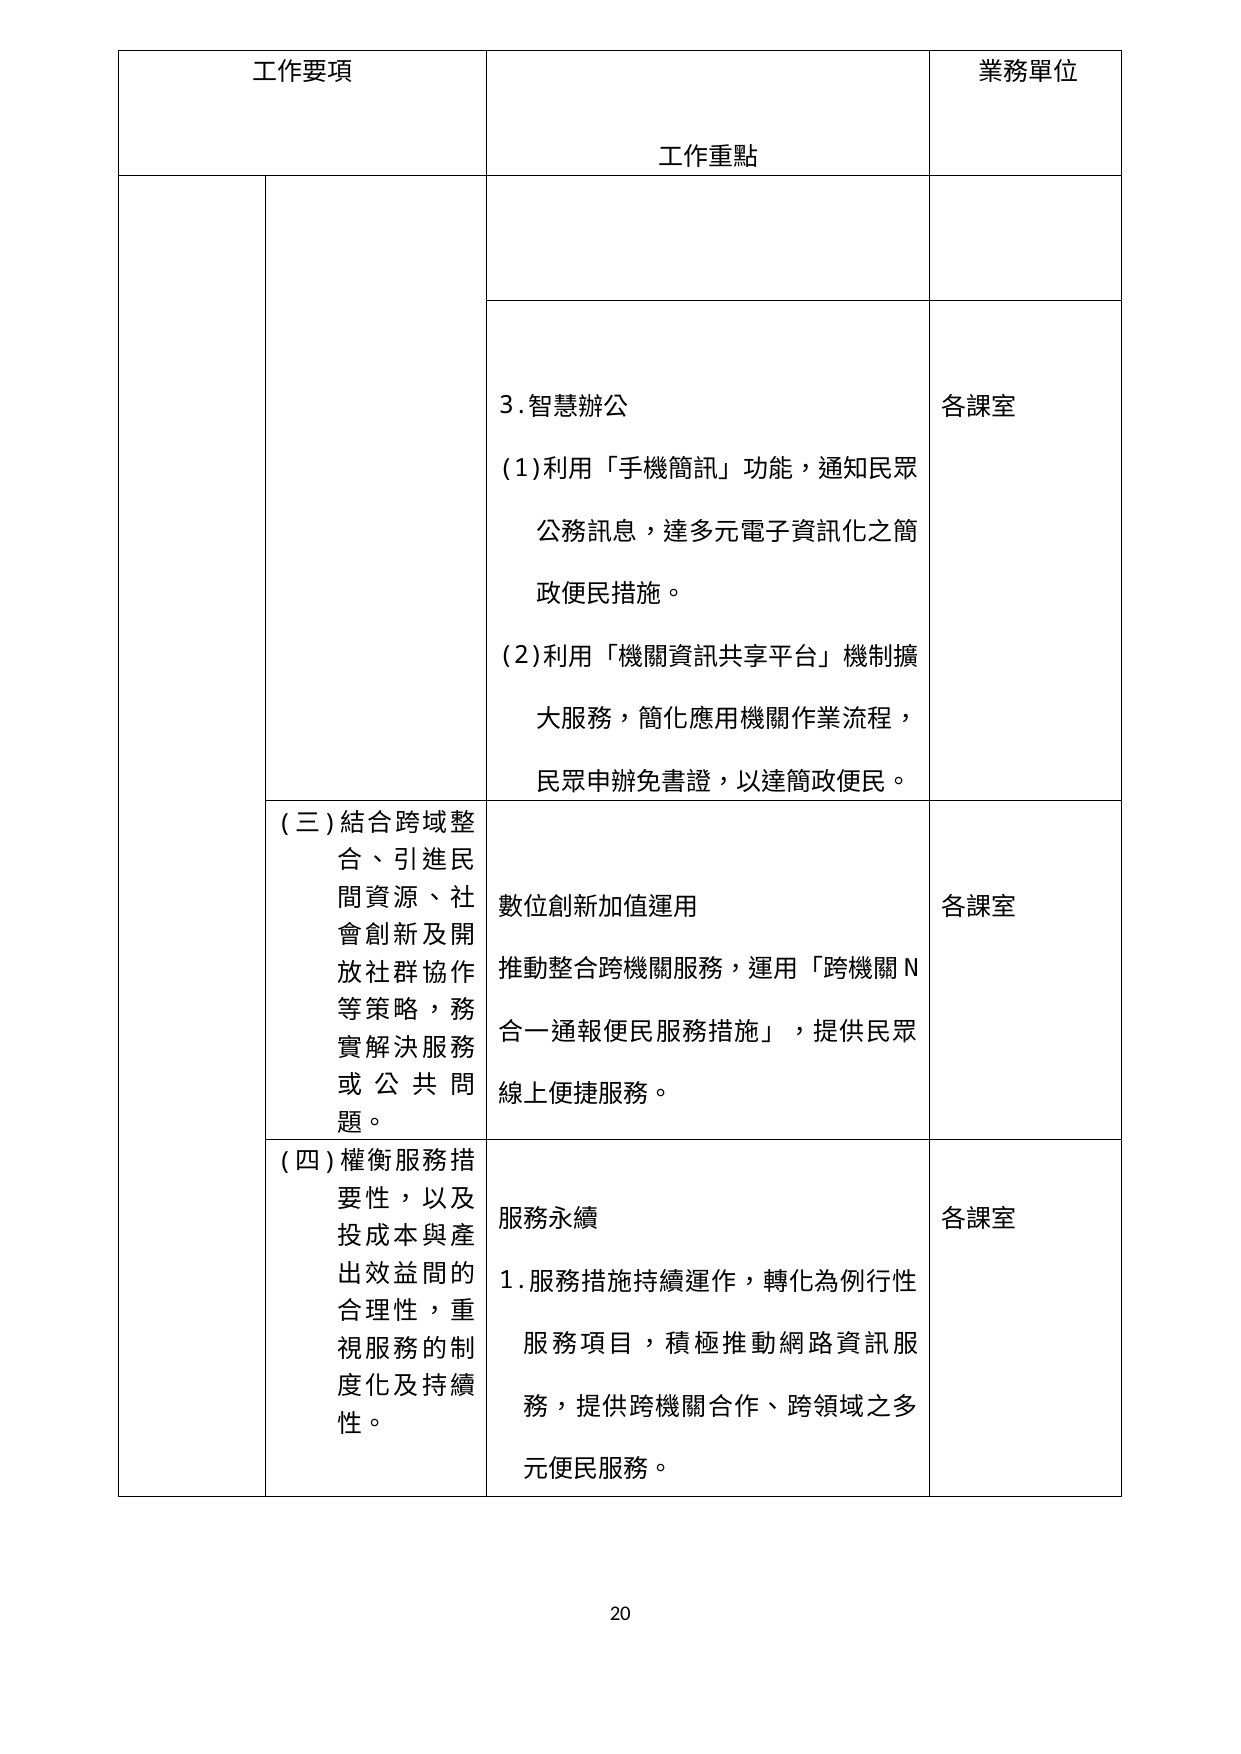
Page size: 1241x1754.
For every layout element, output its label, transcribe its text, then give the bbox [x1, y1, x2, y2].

table_cell 數位創新加值運用 推動整合跨機關服務，運用「跨機關N合一通報便民服務措施」，提供民眾線上便捷服務。 [487, 801, 929, 1138]
table_cell 各課室 [930, 301, 1121, 800]
table_cell [487, 176, 929, 300]
table_cell 各課室 [930, 1140, 1121, 1496]
table_header 工作重點 [487, 51, 929, 175]
table_cell [266, 176, 486, 800]
table_cell 服務永續 1.服務措施持續運作，轉化為例行性服務項目，積極推動網路資訊服務，提供跨機關合作、跨領域之多元便民服務。 [487, 1140, 929, 1496]
table_cell [930, 176, 1121, 300]
table_cell 3.智慧辦公 (1)利用「手機簡訊」功能，通知民眾公務訊息，達多元電子資訊化之簡政便民措施。 (2)利用「機關資訊共享平台」機制擴大服務，簡化應用機關作業流程，民眾申辦免書證，以達簡政便民。 [487, 301, 929, 800]
table_header 工作要項 [119, 51, 486, 175]
table_cell 各課室 [930, 801, 1121, 1138]
table_cell [119, 176, 265, 1496]
table_cell (四)權衡服務措 要性，以及投成本與產出效益間的合理性，重視服務的制度化及持續性。 [266, 1140, 486, 1496]
table_cell (三)結合跨域整合、引進民間資源、社會創新及開放社群協作等策略，務實解決服務或公共問題。 [266, 801, 486, 1138]
table_header 業務單位 [930, 51, 1121, 175]
